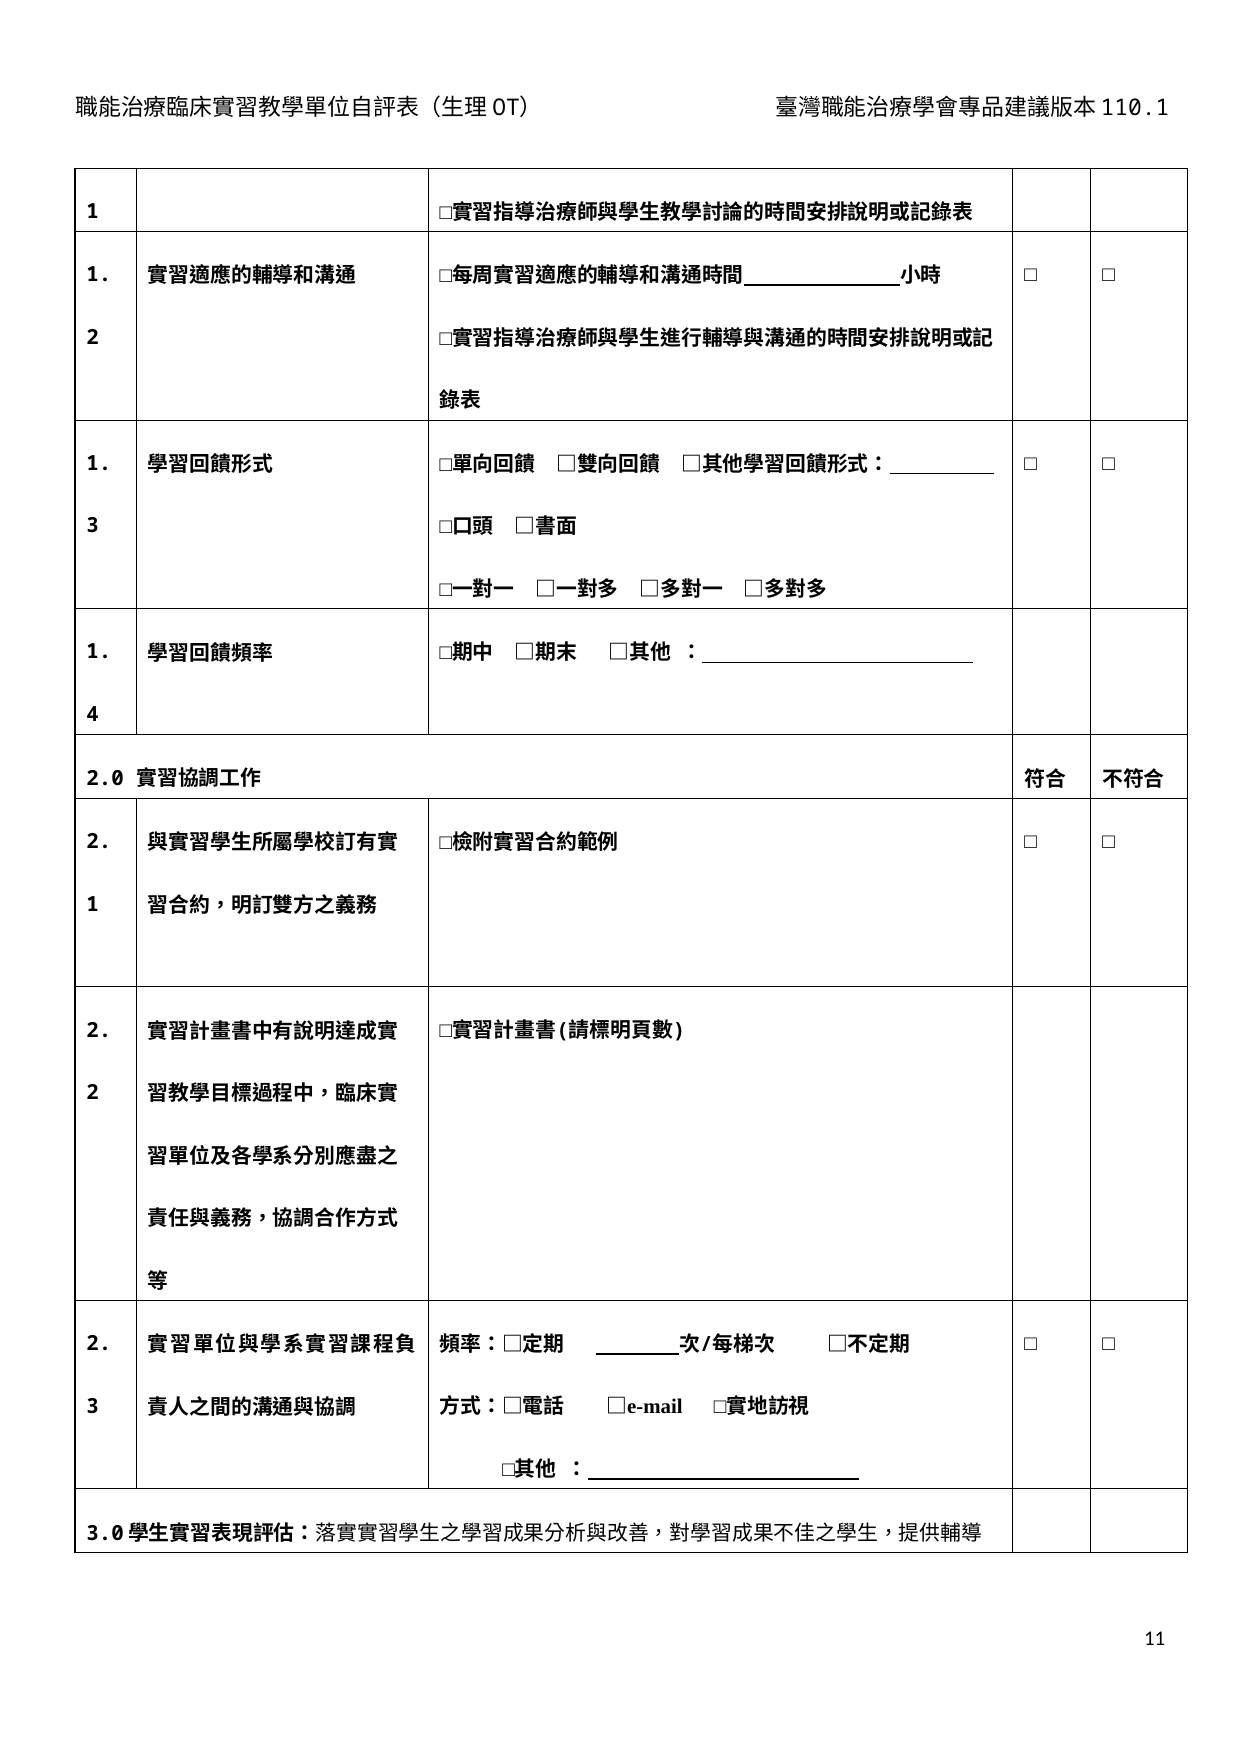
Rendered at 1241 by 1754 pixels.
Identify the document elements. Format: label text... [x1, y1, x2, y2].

table_cell 實習單位與學系實習課程負責人之間的溝通與協調 [137, 1301, 428, 1488]
table_cell □ [1013, 421, 1090, 608]
table_cell □ [1013, 799, 1090, 986]
table_cell 實習適應的輔導和溝通 [137, 232, 428, 419]
table_cell 2.0 實習協調工作 [76, 735, 1012, 798]
table_cell □單向回饋 □雙向回饋 □其他學習回饋形式： □口頭 □書面 □一對一 □一對多 □多對一 □多對多 [429, 421, 1012, 608]
table_cell [1013, 169, 1090, 231]
table_cell □期中 □期末 □其他 ： [429, 609, 1012, 734]
table_cell 頻率：□定期 次/每梯次 □不定期 方式：□電話 □e-mail □實地訪視 □其他 ： [429, 1301, 1012, 1488]
table_cell □每周實習適應的輔導和溝通時間 小時 □實習指導治療師與學生進行輔導與溝通的時間安排說明或記錄表 [429, 232, 1012, 419]
table_cell [1013, 1489, 1090, 1552]
table_cell □ [1091, 421, 1187, 608]
table_cell 2.2 [76, 987, 136, 1300]
table_cell [137, 169, 428, 231]
table_cell 2.3 [76, 1301, 136, 1488]
table_cell [1091, 1489, 1187, 1552]
table_cell 實習計畫書中有說明達成實習教學目標過程中，臨床實習單位及各學系分別應盡之責任與義務，協調合作方式等 [137, 987, 428, 1300]
table_cell 1.2 [76, 232, 136, 419]
table_cell □ [1013, 232, 1090, 419]
table_cell [1091, 609, 1187, 734]
table_cell [1013, 987, 1090, 1300]
table_cell □ [1091, 1301, 1187, 1488]
table_cell 1.4 [76, 609, 136, 734]
table_cell 1 [76, 169, 136, 231]
table_cell 與實習學生所屬學校訂有實習合約，明訂雙方之義務 [137, 799, 428, 986]
table_cell 不符合 [1091, 735, 1187, 798]
table_cell 學習回饋形式 [137, 421, 428, 608]
table_cell [1091, 987, 1187, 1300]
table_cell 符合 [1013, 735, 1090, 798]
table_cell 2.1 [76, 799, 136, 986]
table_cell 1.3 [76, 421, 136, 608]
table_cell [1091, 169, 1187, 231]
table_cell □ [1013, 1301, 1090, 1488]
table_cell □實習指導治療師與學生教學討論的時間安排說明或記錄表 [429, 169, 1012, 231]
table_cell □ [1091, 799, 1187, 986]
table_cell □實習計畫書(請標明頁數) [429, 987, 1012, 1300]
table_cell 3.0學生實習表現評估：落實實習學生之學習成果分析與改善，對學習成果不佳之學生，提供輔導 [76, 1489, 1012, 1552]
table_cell [1013, 609, 1090, 734]
table_cell □檢附實習合約範例 [429, 799, 1012, 986]
table_cell 學習回饋頻率 [137, 609, 428, 734]
table_cell □ [1091, 232, 1187, 419]
